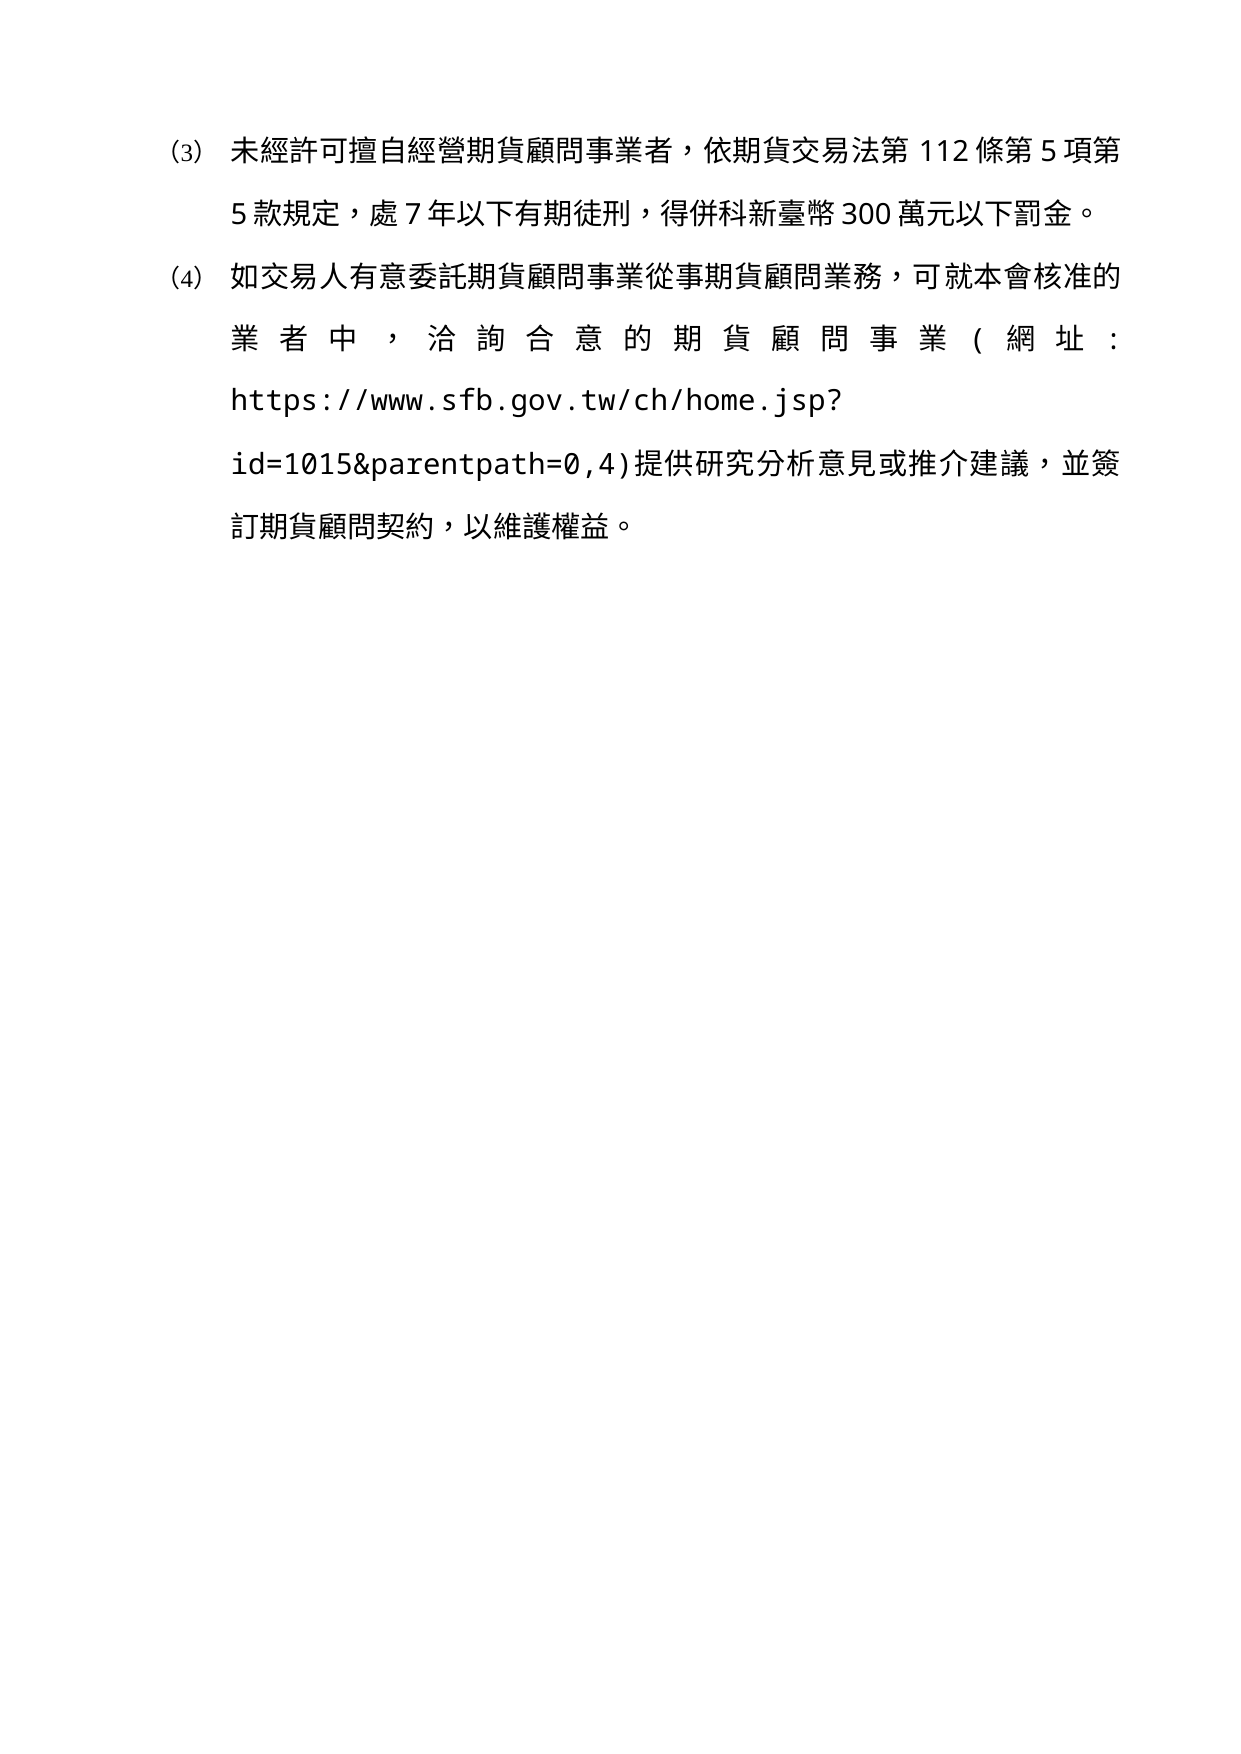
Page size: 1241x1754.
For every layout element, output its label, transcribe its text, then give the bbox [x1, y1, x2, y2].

list 未經許可擅自經營期貨顧問事業者，依期貨交易法第112條第5項第5款規定，處7年以下有期徒刑，得併科新臺幣300萬元以下罰金。 [155, 108, 1122, 233]
list 如交易人有意委託期貨顧問事業從事期貨顧問業務，可就本會核准的業者中，洽詢合意的期貨顧問事業(網址: https://www.sfb.gov.tw/ch/home.jsp?id=1015&parentpath=0,4)提供研究分析意見或推介建議，並簽訂期貨顧問契約，以維護權益。 [155, 233, 1122, 545]
